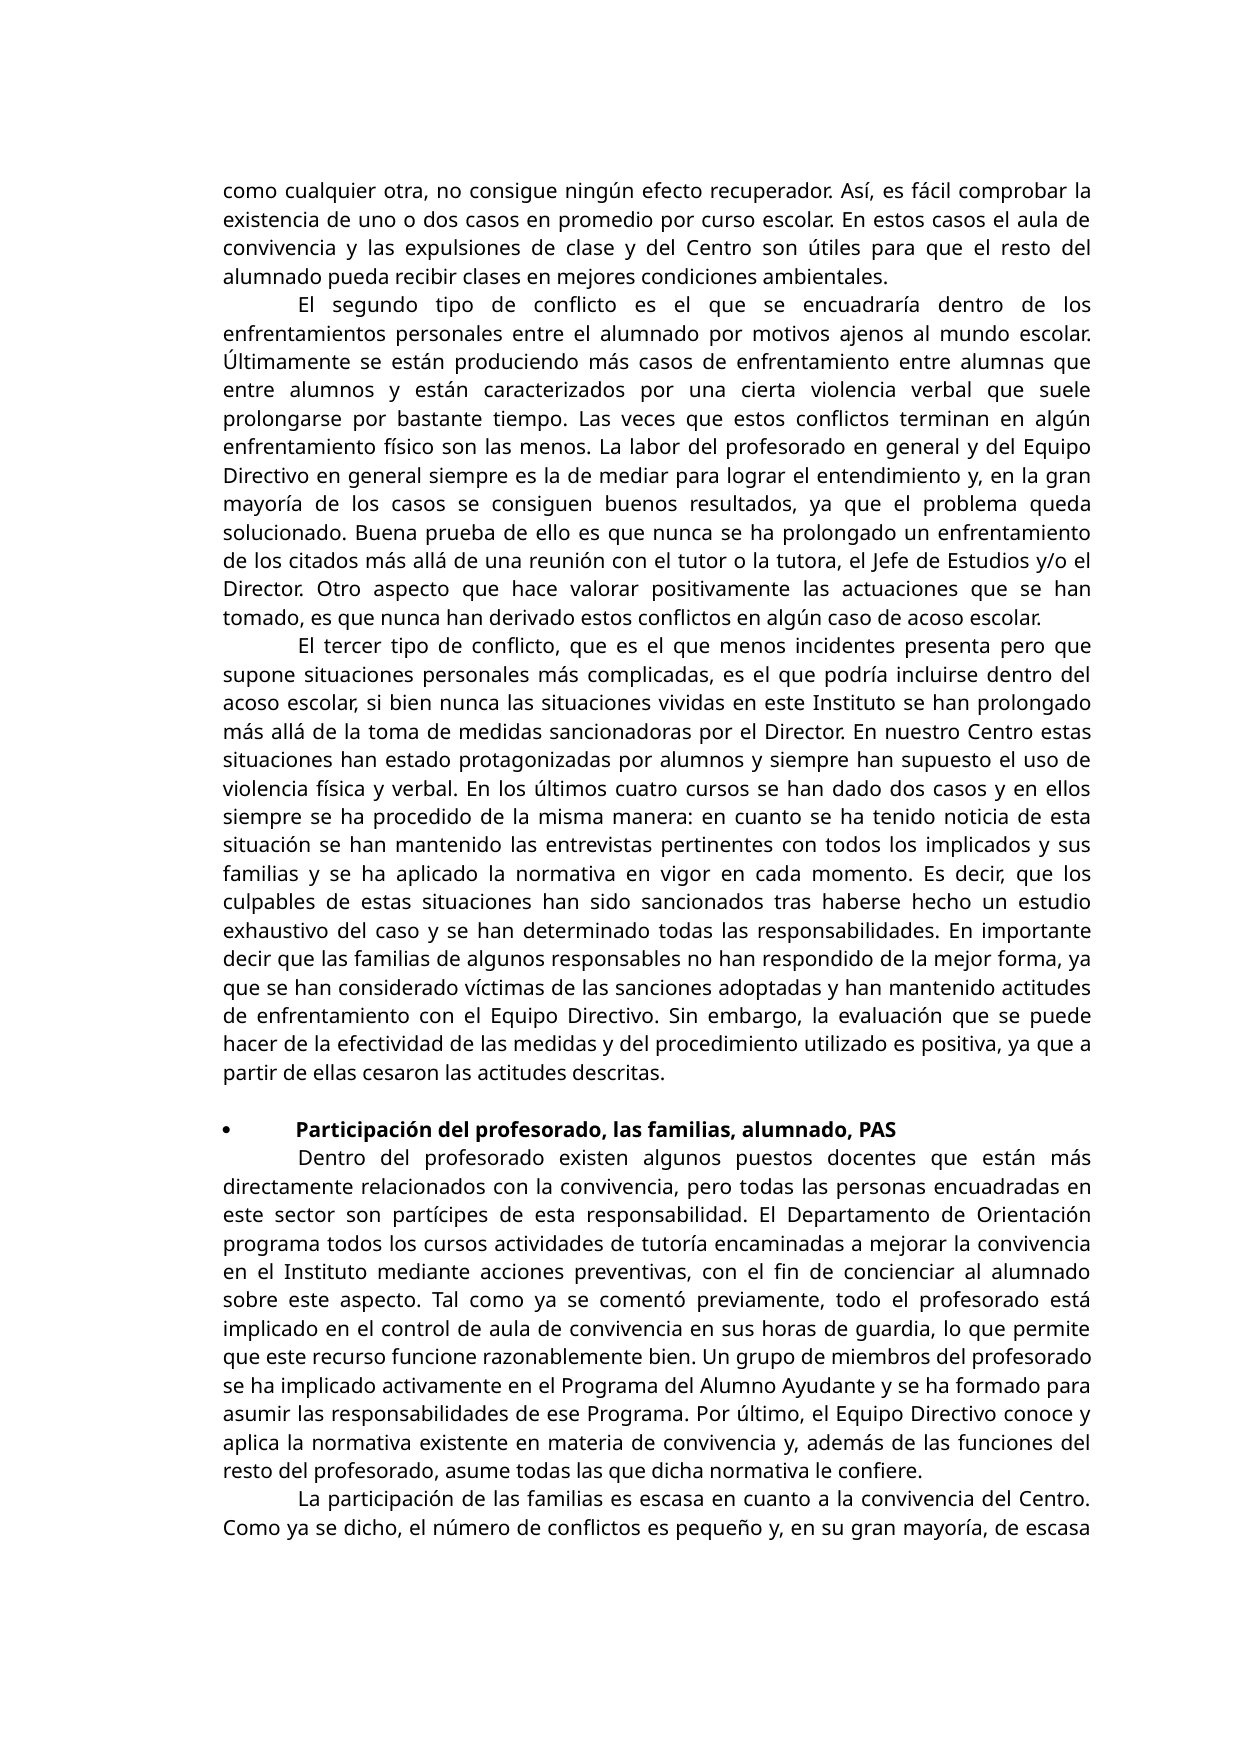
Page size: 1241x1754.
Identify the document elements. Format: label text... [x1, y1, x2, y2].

text El tercer tipo de conflicto, que es el que menos incidentes presenta pero que supone situaciones personales más complicadas, es el que podría incluirse dentro del acoso escolar, si bien nunca las situaciones vividas en este Instituto se han prolongado más allá de la toma de medidas sancionadoras por el Director. En nuestro Centro estas situaciones han estado protagonizadas por alumnos y siempre han supuesto el uso de violencia física y verbal. En los últimos cuatro cursos se han dado dos casos y en ellos siempre se ha procedido de la misma manera: en cuanto se ha tenido noticia de esta situación se han mantenido las entrevistas pertinentes con todos los implicados y sus familias y se ha aplicado la normativa en vigor en cada momento. Es decir, que los culpables de estas situaciones han sido sancionados tras haberse hecho un estudio exhaustivo del caso y se han determinado todas las responsabilidades. En importante decir que las familias de algunos responsables no han respondido de la mejor forma, ya que se han considerado víctimas de las sanciones adoptadas y han mantenido actitudes de enfrentamiento con el Equipo Directivo. Sin embargo, la evaluación que se puede hacer de la efectividad de las medidas y del procedimiento utilizado es positiva, ya que a partir de ellas cesaron las actitudes descritas. [223, 631, 1092, 1086]
text Dentro del profesorado existen algunos puestos docentes que están más directamente relacionados con la convivencia, pero todas las personas encuadradas en este sector son partícipes de esta responsabilidad. El Departamento de Orientación programa todos los cursos actividades de tutoría encaminadas a mejorar la convivencia en el Instituto mediante acciones preventivas, con el fin de concienciar al alumnado sobre este aspecto. Tal como ya se comentó previamente, todo el profesorado está implicado en el control de aula de convivencia en sus horas de guardia, lo que permite que este recurso funcione razonablemente bien. Un grupo de miembros del profesorado se ha implicado activamente en el Programa del Alumno Ayudante y se ha formado para asumir las responsabilidades de ese Programa. Por último, el Equipo Directivo conoce y aplica la normativa existente en materia de convivencia y, además de las funciones del resto del profesorado, asume todas las que dicha normativa le confiere. [223, 1143, 1092, 1484]
text La participación de las familias es escasa en cuanto a la convivencia del Centro. Como ya se dicho, el número de conflictos es pequeño y, en su gran mayoría, de escasa [223, 1484, 1092, 1541]
list Participación del profesorado, las familias, alumnado, PAS [223, 1115, 1092, 1143]
text El segundo tipo de conflicto es el que se encuadraría dentro de los enfrentamientos personales entre el alumnado por motivos ajenos al mundo escolar. Últimamente se están produciendo más casos de enfrentamiento entre alumnas que entre alumnos y están caracterizados por una cierta violencia verbal que suele prolongarse por bastante tiempo. Las veces que estos conflictos terminan en algún enfrentamiento físico son las menos. La labor del profesorado en general y del Equipo Directivo en general siempre es la de mediar para lograr el entendimiento y, en la gran mayoría de los casos se consiguen buenos resultados, ya que el problema queda solucionado. Buena prueba de ello es que nunca se ha prolongado un enfrentamiento de los citados más allá de una reunión con el tutor o la tutora, el Jefe de Estudios y/o el Director. Otro aspecto que hace valorar positivamente las actuaciones que se han tomado, es que nunca han derivado estos conflictos en algún caso de acoso escolar. [223, 290, 1092, 631]
text como cualquier otra, no consigue ningún efecto recuperador. Así, es fácil comprobar la existencia de uno o dos casos en promedio por curso escolar. En estos casos el aula de convivencia y las expulsiones de clase y del Centro son útiles para que el resto del alumnado pueda recibir clases en mejores condiciones ambientales. [223, 176, 1092, 290]
